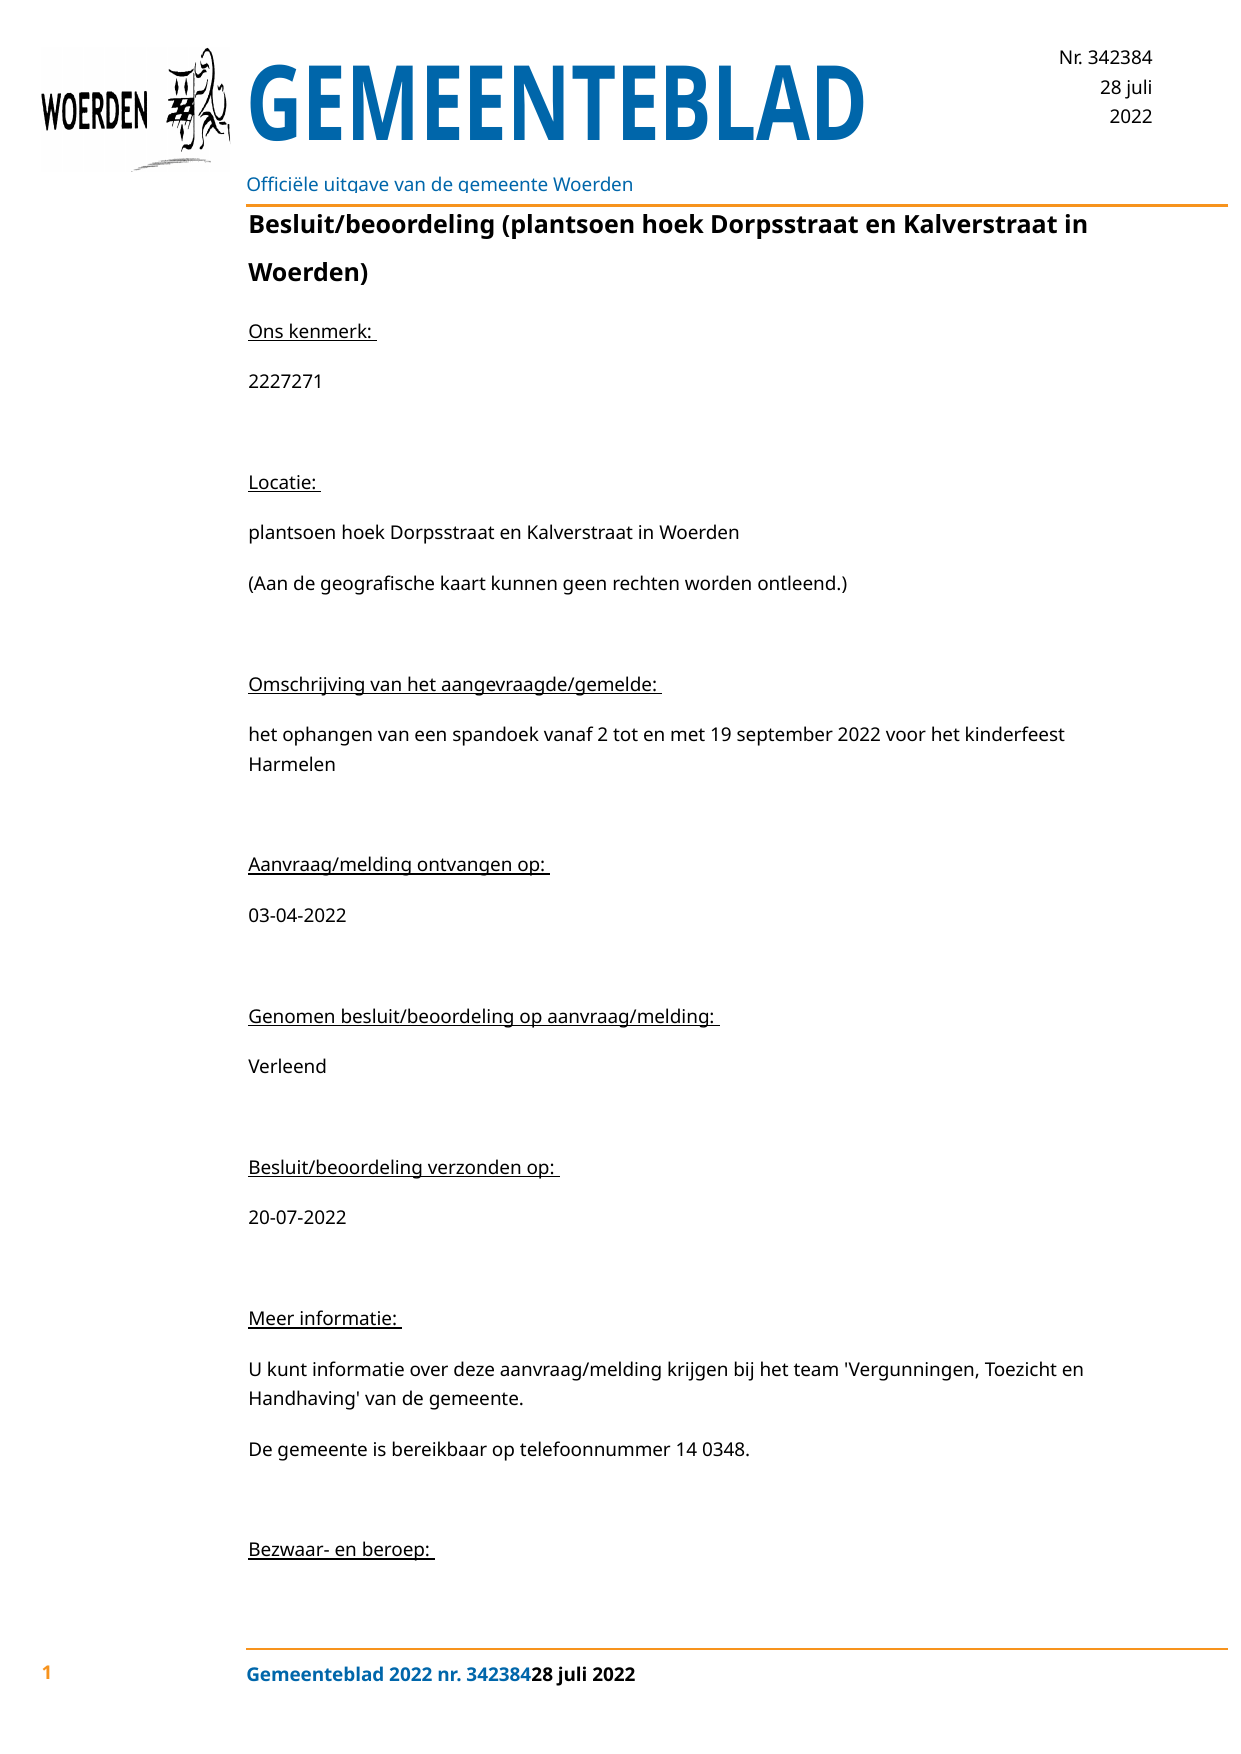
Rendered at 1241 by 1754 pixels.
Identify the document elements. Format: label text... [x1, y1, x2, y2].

text 03-04-2022 [248, 902, 1152, 928]
text Genomen besluit/beoordeling op aanvraag/melding: [248, 1003, 1152, 1029]
text plantsoen hoek Dorpsstraat en Kalverstraat in Woerden [248, 519, 1152, 545]
picture [41, 47, 231, 172]
text Besluit/beoordeling verzonden op: [248, 1154, 1152, 1180]
text De gemeente is bereikbaar op telefoonnummer 14 0348. [248, 1436, 1152, 1462]
text 20-07-2022 [248, 1204, 1152, 1230]
text 2227271 [248, 368, 1152, 394]
text het ophangen van een spandoek vanaf 2 tot en met 19 september 2022 voor het kinderfeest Harmelen [248, 721, 1152, 777]
text Besluit/beoordeling (plantsoen hoek Dorpsstraat en Kalverstraat in Woerden) [248, 207, 1152, 288]
text Locatie: [248, 469, 1152, 495]
text U kunt informatie over deze aanvraag/melding krijgen bij het team 'Vergunningen, Toezicht en Handhaving' van de gemeente. [248, 1356, 1152, 1411]
text (Aan de geografische kaart kunnen geen rechten worden ontleend.) [248, 570, 1152, 596]
text Ons kenmerk: [248, 318, 1152, 344]
text Verleend [248, 1053, 1152, 1079]
text Omschrijving van het aangevraagde/gemelde: [248, 671, 1152, 697]
text Meer informatie: [248, 1305, 1152, 1331]
text Bezwaar- en beroep: [248, 1537, 1152, 1562]
text Aanvraag/melding ontvangen op: [248, 852, 1152, 877]
